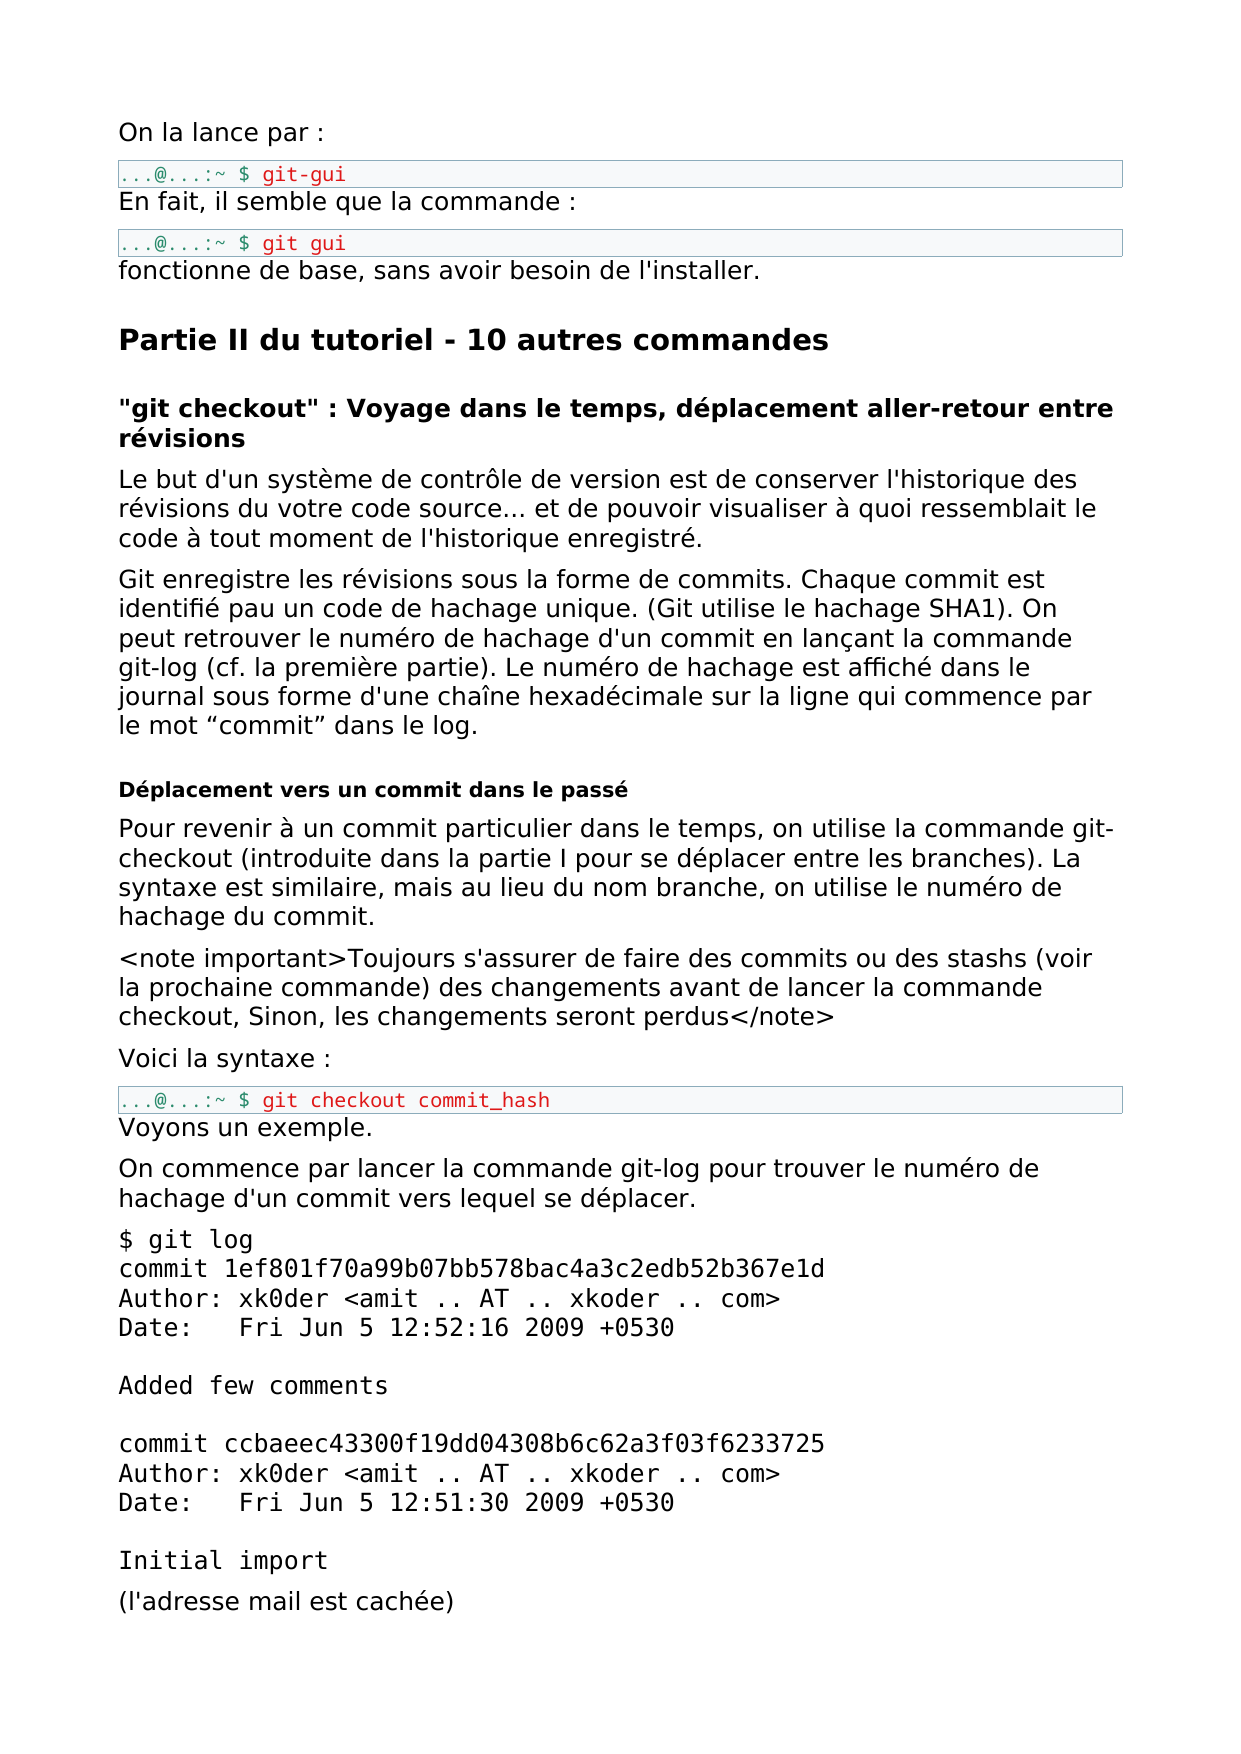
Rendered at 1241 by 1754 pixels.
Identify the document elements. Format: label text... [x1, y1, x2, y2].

text fonctionne de base, sans avoir besoin de l'installer. [118, 257, 1122, 286]
text ...@...:~ $ git-gui [119, 161, 1122, 187]
text On la lance par : [118, 118, 1122, 147]
text En fait, il semble que la commande : [118, 188, 1122, 216]
text Pour revenir à un commit particulier dans le temps, on utilise la commande git-checkout (introduite dans la partie I pour se déplacer entre les branches). La syntaxe est similaire, mais au lieu du nom branche, on utilise le numéro de hachage du commit. [118, 815, 1122, 931]
subtitle Partie II du tutoriel - 10 autres commandes [118, 323, 1122, 357]
text $ git log commit 1ef801f70a99b07bb578bac4a3c2edb52b367e1d Author: xk0der <amit .. AT .. xkoder .. com> Date: Fri Jun 5 12:52:16 2009 +0530 Added few comments commit ccbaeec43300f19dd04308b6c62a3f03f6233725 Author: xk0der <amit .. AT .. xkoder .. com> Date: Fri Jun 5 12:51:30 2009 +0530 Initial import [118, 1226, 1122, 1576]
text ...@...:~ $ git checkout commit_hash [119, 1087, 1122, 1113]
subtitle Déplacement vers un commit dans le passé [118, 778, 1122, 802]
text Git enregistre les révisions sous la forme de commits. Chaque commit est identifié pau un code de hachage unique. (Git utilise le hachage SHA1). On peut retrouver le numéro de hachage d'un commit en lançant la commande git-log (cf. la première partie). Le numéro de hachage est affiché dans le journal sous forme d'une chaîne hexadécimale sur la ligne qui commence par le mot “commit” dans le log. [118, 565, 1122, 740]
text On commence par lancer la commande git-log pour trouver le numéro de hachage d'un commit vers lequel se déplacer. [118, 1155, 1122, 1213]
text <note important>Toujours s'assurer de faire des commits ou des stashs (voir la prochaine commande) des changements avant de lancer la commande checkout, Sinon, les changements seront perdus</note> [118, 944, 1122, 1031]
text Voyons un exemple. [118, 1114, 1122, 1142]
subtitle "git checkout" : Voyage dans le temps, déplacement aller-retour entre révisions [118, 394, 1122, 453]
text (l'adresse mail est cachée) [118, 1587, 1122, 1616]
text Le but d'un système de contrôle de version est de conserver l'historique des révisions du votre code source... et de pouvoir visualiser à quoi ressemblait le code à tout moment de l'historique enregistré. [118, 465, 1122, 553]
text ...@...:~ $ git gui [119, 230, 1122, 256]
text Voici la syntaxe : [118, 1044, 1122, 1073]
